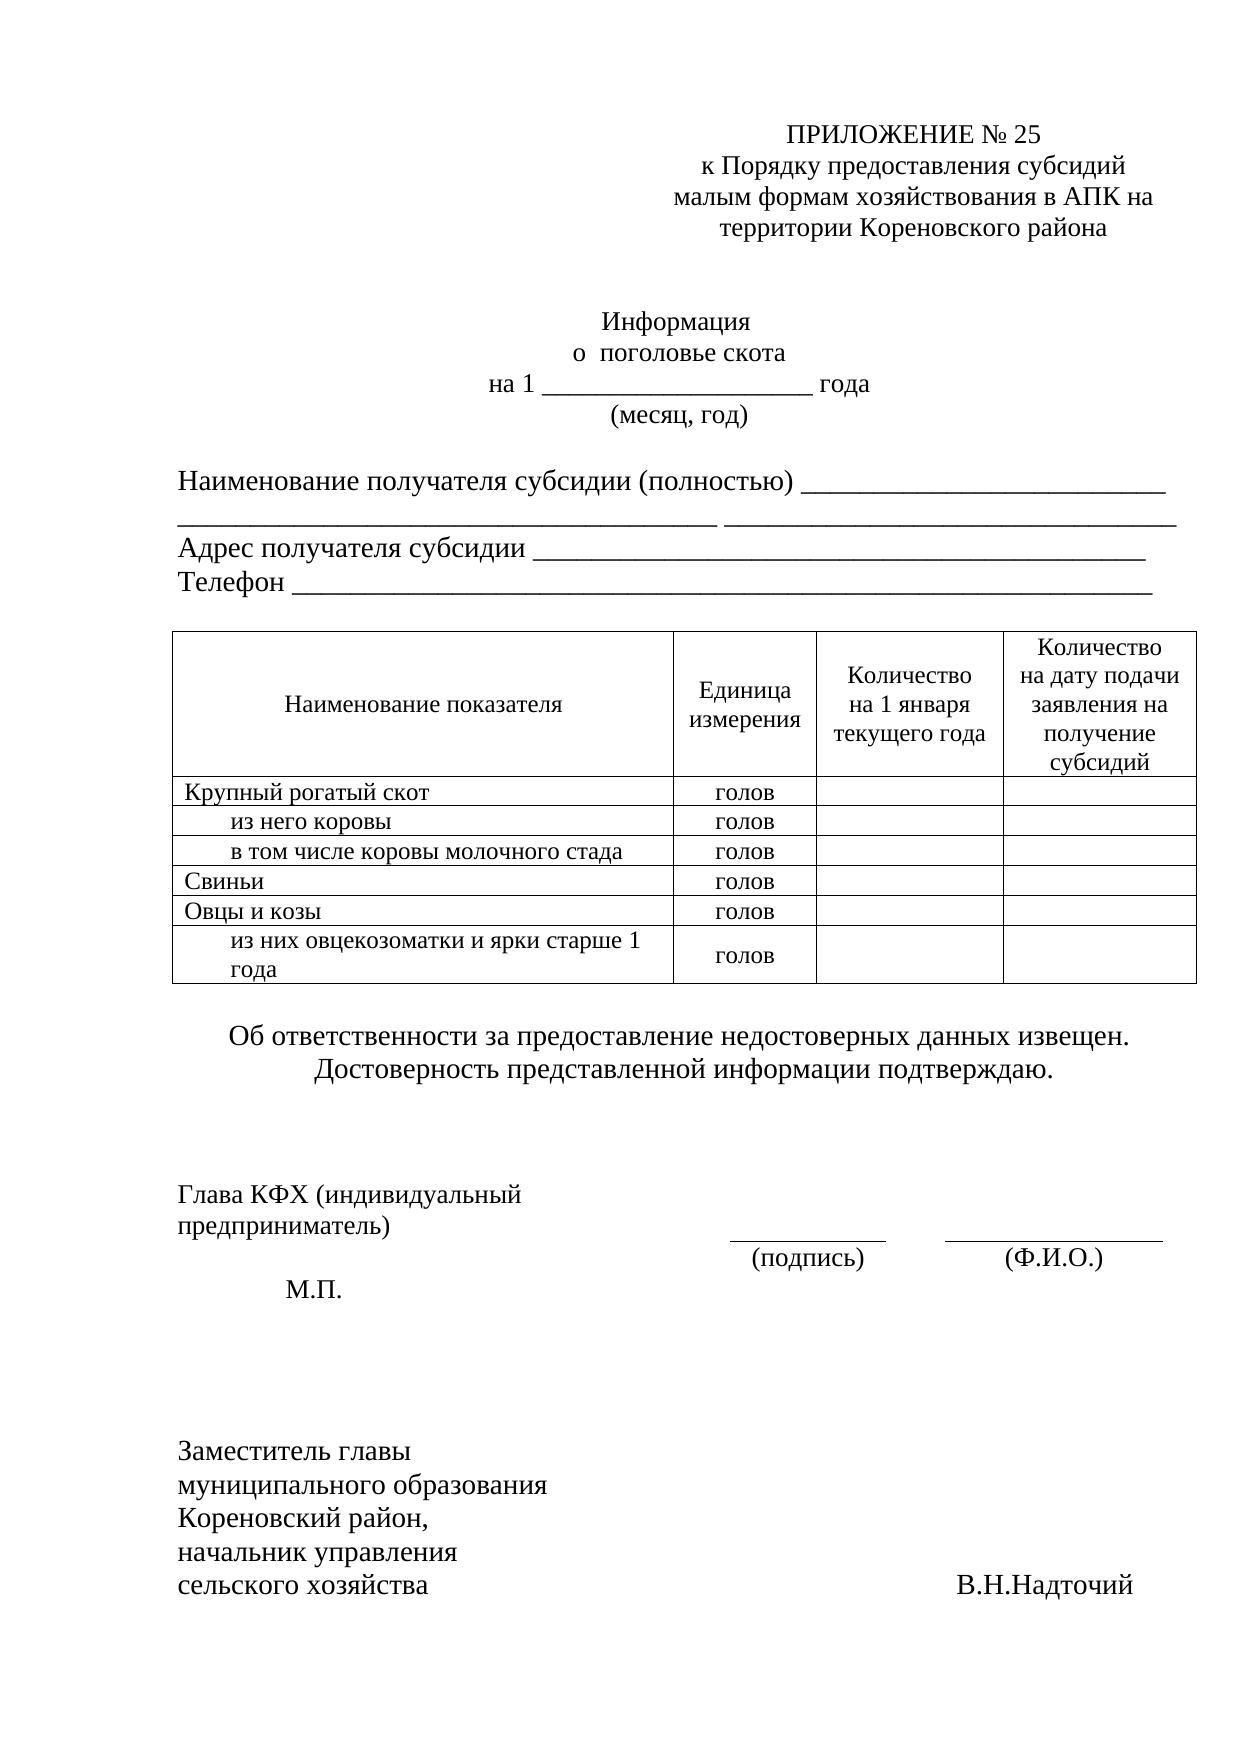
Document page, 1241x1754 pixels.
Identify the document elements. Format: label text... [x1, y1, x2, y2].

table_cell [817, 866, 1003, 895]
table_cell [817, 806, 1003, 835]
table_cell [730, 1273, 886, 1304]
table_header Количество на 1 января текущего года [817, 632, 1003, 776]
table_header Наименование показателя [173, 632, 673, 776]
table_header Глава КФХ (индивидуальный предприниматель) [166, 1085, 730, 1241]
table_cell из них овцекозоматки и ярки старше 1 года [173, 926, 673, 983]
table_cell [886, 1273, 945, 1304]
text к Порядку предоставления субсидий [646, 149, 1181, 180]
table_cell [1004, 866, 1196, 895]
table_cell голов [674, 836, 816, 865]
table_cell Крупный рогатый скот [173, 777, 673, 805]
text (месяц, год) [177, 398, 1181, 429]
table_cell Свиньи [173, 866, 673, 895]
text Достоверность представленной информации подтверждаю. [187, 1051, 1181, 1085]
text Об ответственности за предоставление недостоверных данных извещен. [177, 1018, 1181, 1051]
table_cell в том числе коровы молочного стада [173, 836, 673, 865]
table_header [945, 1085, 1163, 1241]
table_header [730, 1085, 886, 1241]
table_cell [817, 896, 1003, 924]
text малым формам хозяйствования в АПК на территории Кореновского района [646, 180, 1181, 243]
table_cell голов [674, 926, 816, 983]
table_header [730, 1333, 886, 1601]
table_cell голов [674, 866, 816, 895]
table_cell голов [674, 777, 816, 805]
table_cell [1004, 926, 1196, 983]
table_cell голов [674, 806, 816, 835]
table_cell [817, 836, 1003, 865]
table_cell [817, 926, 1003, 983]
text о поголовье скота [177, 336, 1181, 367]
table_cell голов [674, 896, 816, 924]
table_header Единица измерения [674, 632, 816, 776]
table_cell [945, 1273, 1163, 1304]
table_cell [1004, 806, 1196, 835]
table_cell [1004, 896, 1196, 924]
table_cell из него коровы [173, 806, 673, 835]
text Информация [177, 305, 1181, 336]
table_cell [166, 1241, 730, 1273]
text Наименование получателя субсидии (полностью) _________________________ _____________________________________ _______________________________ Адрес получателя субсидии __________________________________________ Телефон ___________________________________________________________ [177, 463, 1181, 631]
text на 1 ____________________ года [177, 367, 1181, 398]
table_cell [1004, 777, 1196, 805]
text ПРИЛОЖЕНИЕ № 25 [646, 118, 1181, 149]
table_cell [817, 777, 1003, 805]
table_header Количество на дату подачи заявления на получение субсидий [1004, 632, 1196, 776]
table_cell М.П. [166, 1273, 730, 1304]
table_header В.Н.Надточий [945, 1333, 1163, 1601]
table_cell [1004, 836, 1196, 865]
table_cell (Ф.И.О.) [945, 1242, 1163, 1273]
table_cell [886, 1241, 945, 1273]
table_header [886, 1333, 945, 1601]
table_cell (подпись) [730, 1242, 886, 1273]
table_header Заместитель главы муниципального образования Кореновский район, начальник управления сельского хозяйства [166, 1333, 730, 1601]
table_cell Овцы и козы [173, 896, 673, 924]
table_header [886, 1085, 945, 1241]
